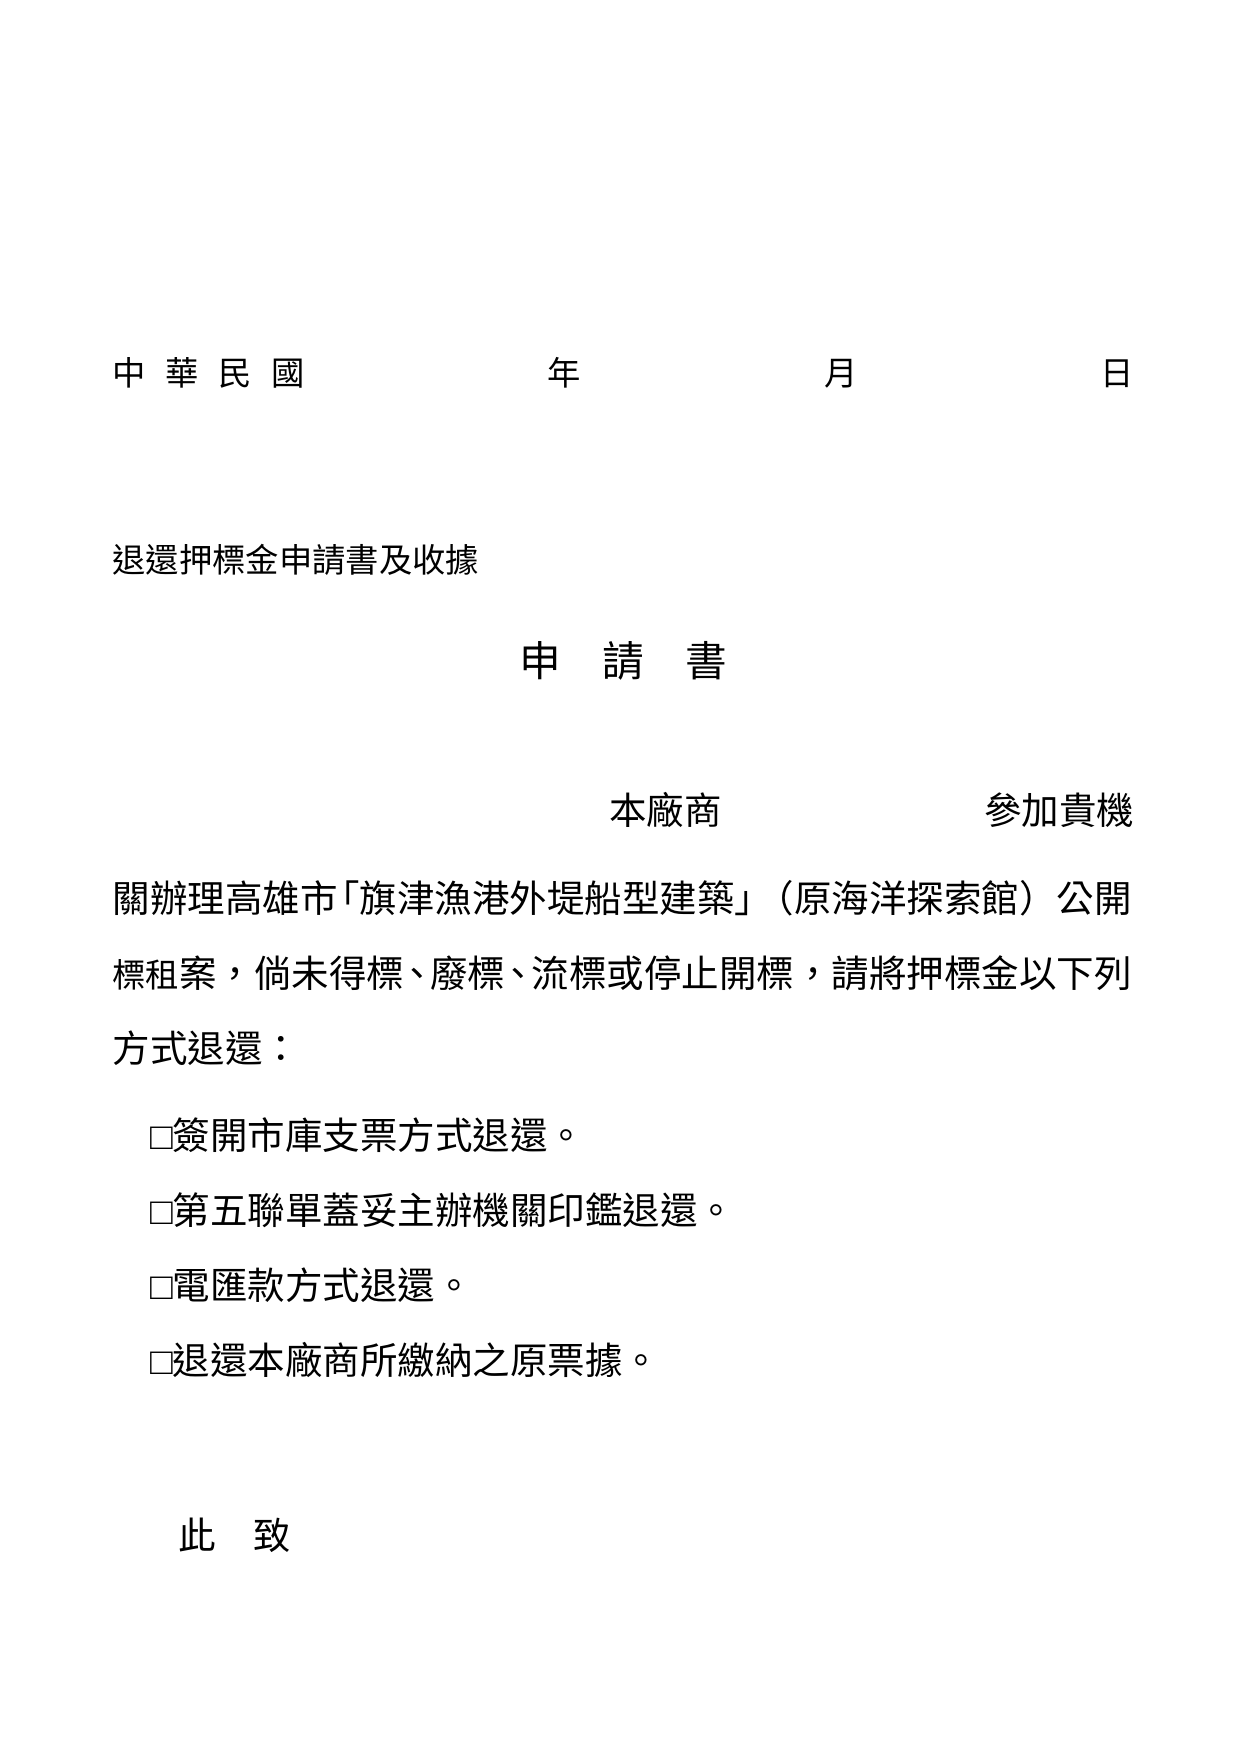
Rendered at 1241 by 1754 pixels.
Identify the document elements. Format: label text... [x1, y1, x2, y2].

text 關辦理高雄市「旗津漁港外堤船型建築」（原海洋探索館）公開標租案，倘未得標、廢標、流標或停止開標，請將押標金以下列方式退還： [112, 858, 1131, 1083]
text □退還本廠商所繳納之原票據。 [112, 1321, 1134, 1396]
text □簽開市庫支票方式退還。 [112, 1096, 1134, 1171]
text □電匯款方式退還。 [112, 1246, 1134, 1321]
text 退還押標金申請書及收據 [112, 521, 1134, 596]
text 本廠商 參加貴機 [112, 771, 1134, 846]
text 申 請 書 [112, 621, 1134, 696]
text 中華民國 年 月 日 [112, 333, 1134, 408]
text □第五聯單蓋妥主辦機關印鑑退還。 [112, 1171, 1134, 1246]
text 此 致 [112, 1496, 1134, 1571]
